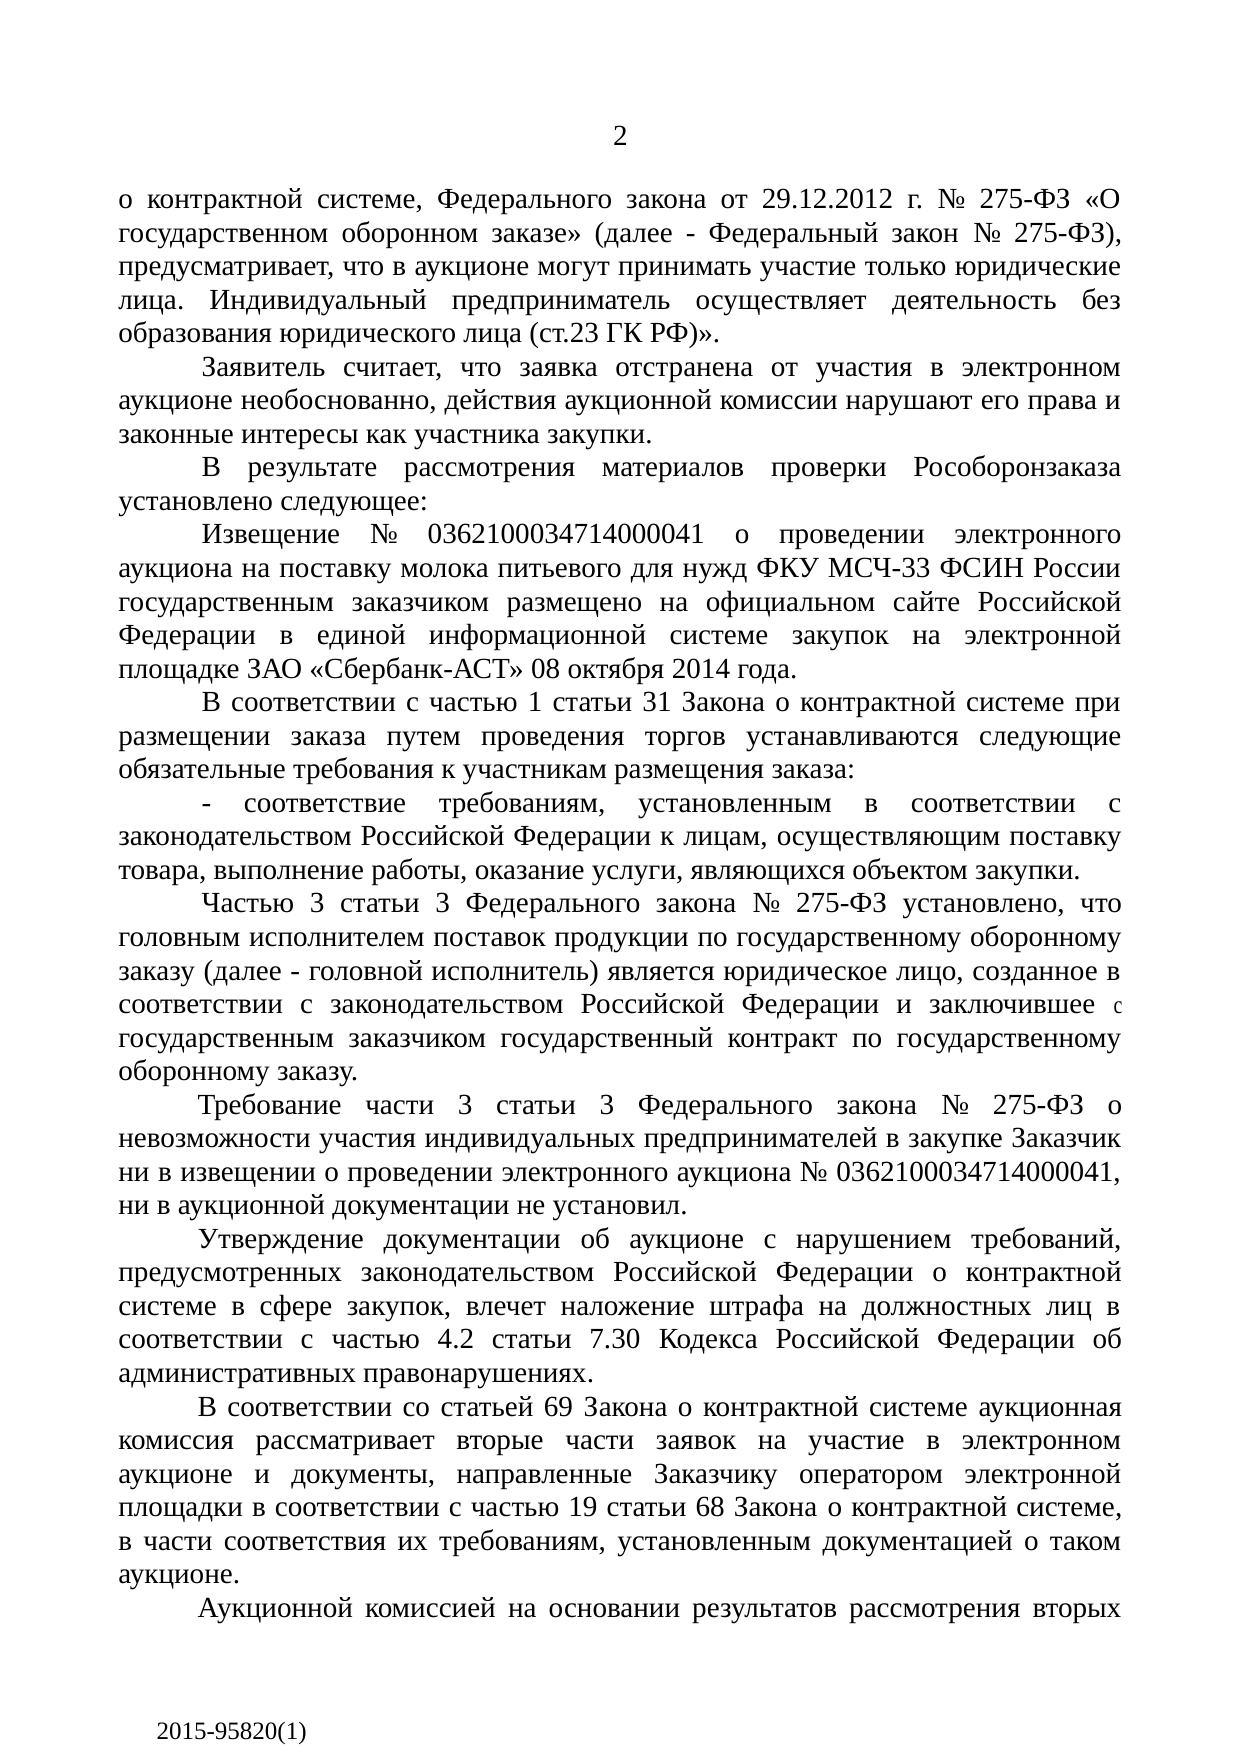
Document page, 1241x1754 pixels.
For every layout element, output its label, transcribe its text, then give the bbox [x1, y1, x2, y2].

text Утверждение документации об аукционе с нарушением требований, предусмотренных законодательством Российской Федерации о контрактной системе в сфере закупок, влечет наложение штрафа на должностных лиц в соответствии с частью 4.2 статьи 7.30 Кодекса Российской Федерации об административных правонарушениях. [118, 1221, 1122, 1389]
text - соответствие требованиям, установленным в соответствии с законодательством Российской Федерации к лицам, осуществляющим поставку товара, выполнение работы, оказание услуги, являющихся объектом закупки. [118, 785, 1122, 886]
text В соответствии со статьей 69 Закона о контрактной системе аукционная комиссия рассматривает вторые части заявок на участие в электронном аукционе и документы, направленные Заказчику оператором электронной площадки в соответствии с частью 19 статьи 68 Закона о контрактной системе, в части соответствия их требованиям, установленным документацией о таком аукционе. [118, 1389, 1122, 1590]
text В результате рассмотрения материалов проверки Рособоронзаказа установлено следующее: [118, 449, 1122, 517]
text Извещение № 0362100034714000041 о проведении электронного аукциона на поставку молока питьевого для нужд ФКУ МСЧ-33 ФСИН России государственным заказчиком размещено на официальном сайте Российской Федерации в единой информационной системе закупок на электронной площадке ЗАО «Сбербанк-АСТ» 08 октября 2014 года. [118, 517, 1122, 684]
text о контрактной системе, Федерального закона от 29.12.2012 г. № 275-ФЗ «О государственном оборонном заказе» (далее - Федеральный закон № 275-ФЗ), предусматривает, что в аукционе могут принимать участие только юридические лица. Индивидуальный предприниматель осуществляет деятельность без образования юридического лица (ст.23 ГК РФ)». [118, 181, 1122, 349]
text В соответствии с частью 1 статьи 31 Закона о контрактной системе при размещении заказа путем проведения торгов устанавливаются следующие обязательные требования к участникам размещения заказа: [118, 684, 1122, 785]
text Частью 3 статьи 3 Федерального закона № 275-ФЗ установлено, что головным исполнителем поставок продукции по государственному оборонному заказу (далее - головной исполнитель) является юридическое лицо, созданное в соответствии с законодательством Российской Федерации и заключившее с государственным заказчиком государственный контракт по государственному оборонному заказу. [118, 886, 1122, 1087]
text Заявитель считает, что заявка отстранена от участия в электронном аукционе необоснованно, действия аукционной комиссии нарушают его права и законные интересы как участника закупки. [118, 349, 1122, 449]
text Требование части 3 статьи 3 Федерального закона № 275-ФЗ о невозможности участия индивидуальных предпринимателей в закупке Заказчик ни в извещении о проведении электронного аукциона № 0362100034714000041, ни в аукционной документации не установил. [118, 1087, 1122, 1221]
text Аукционной комиссией на основании результатов рассмотрения вторых [118, 1590, 1122, 1623]
